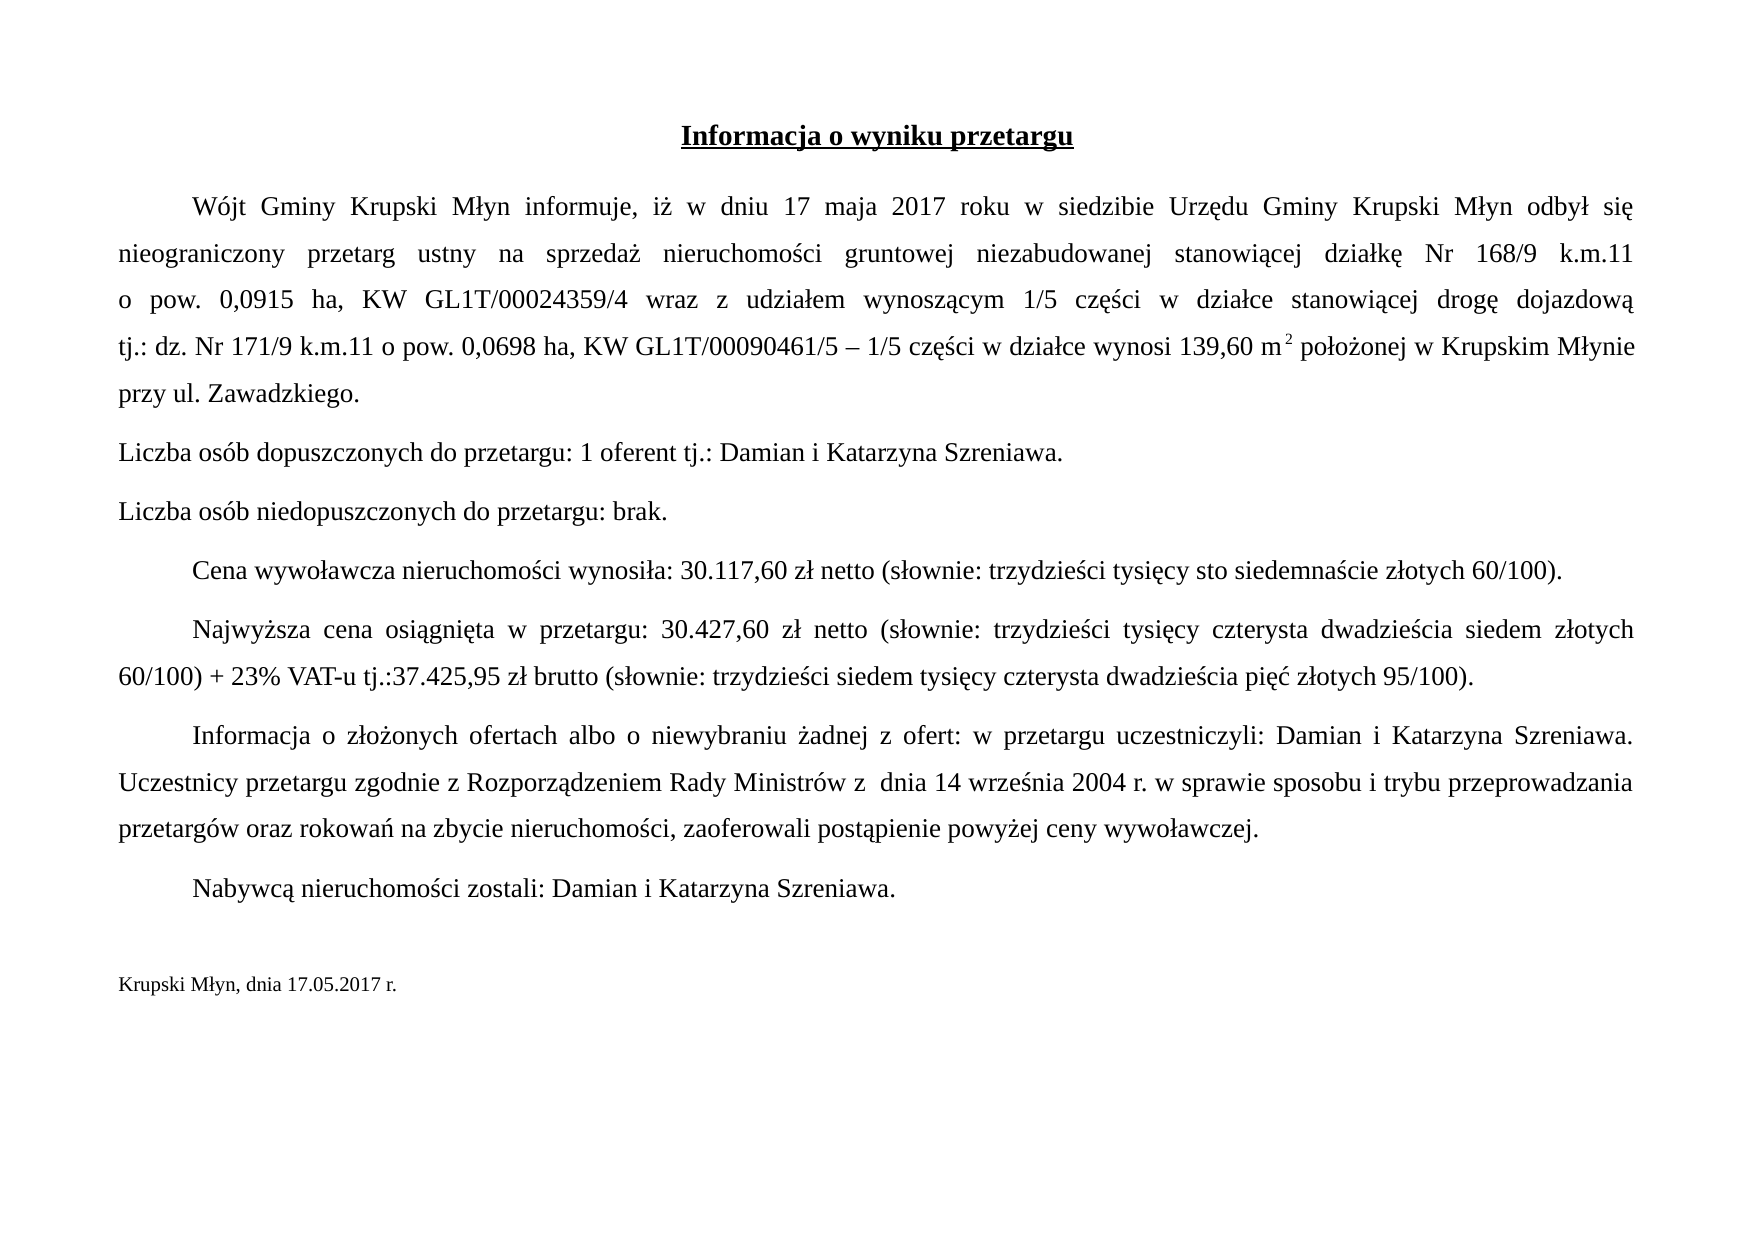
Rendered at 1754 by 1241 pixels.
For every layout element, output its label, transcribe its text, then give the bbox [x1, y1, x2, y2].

text Krupski Młyn, dnia 17.05.2017 r. [118, 972, 1636, 996]
text Informacja o złożonych ofertach albo o niewybraniu żadnej z ofert: w przetargu uczestniczyli: Damian i Katarzyna Szreniawa. Uczestnicy przetargu zgodnie z Rozporządzeniem Rady Ministrów z dnia 14 września 2004 r. w sprawie sposobu i trybu przeprowadzania przetargów oraz rokowań na zbycie nieruchomości, zaoferowali postąpienie powyżej ceny wywoławczej. [118, 719, 1636, 844]
text Liczba osób dopuszczonych do przetargu: 1 oferent tj.: Damian i Katarzyna Szreniawa. [118, 436, 1636, 467]
text Najwyższa cena osiągnięta w przetargu: 30.427,60 zł netto (słownie: trzydzieści tysięcy czterysta dwadzieścia siedem złotych 60/100) + 23% VAT-u tj.:37.425,95 zł brutto (słownie: trzydzieści siedem tysięcy czterysta dwadzieścia pięć złotych 95/100). [118, 613, 1636, 691]
text Cena wywoławcza nieruchomości wynosiła: 30.117,60 zł netto (słownie: trzydzieści tysięcy sto siedemnaście złotych 60/100). [118, 554, 1636, 585]
text Wójt Gminy Krupski Młyn informuje, iż w dniu 17 maja 2017 roku w siedzibie Urzędu Gminy Krupski Młyn odbył się nieograniczony przetarg ustny na sprzedaż nieruchomości gruntowej niezabudowanej stanowiącej działkę Nr 168/9 k.m.11 o pow. 0,0915 ha, KW GL1T/00024359/4 wraz z udziałem wynoszącym 1/5 części w działce stanowiącej drogę dojazdową tj.: dz. Nr 171/9 k.m.11 o pow. 0,0698 ha, KW GL1T/00090461/5 – 1/5 części w działce wynosi 139,60 m2 położonej w Krupskim Młynie przy ul. Zawadzkiego. [118, 190, 1636, 408]
text Nabywcą nieruchomości zostali: Damian i Katarzyna Szreniawa. [118, 872, 1636, 903]
subtitle Informacja o wyniku przetargu [118, 118, 1636, 152]
text Liczba osób niedopuszczonych do przetargu: brak. [118, 495, 1636, 526]
